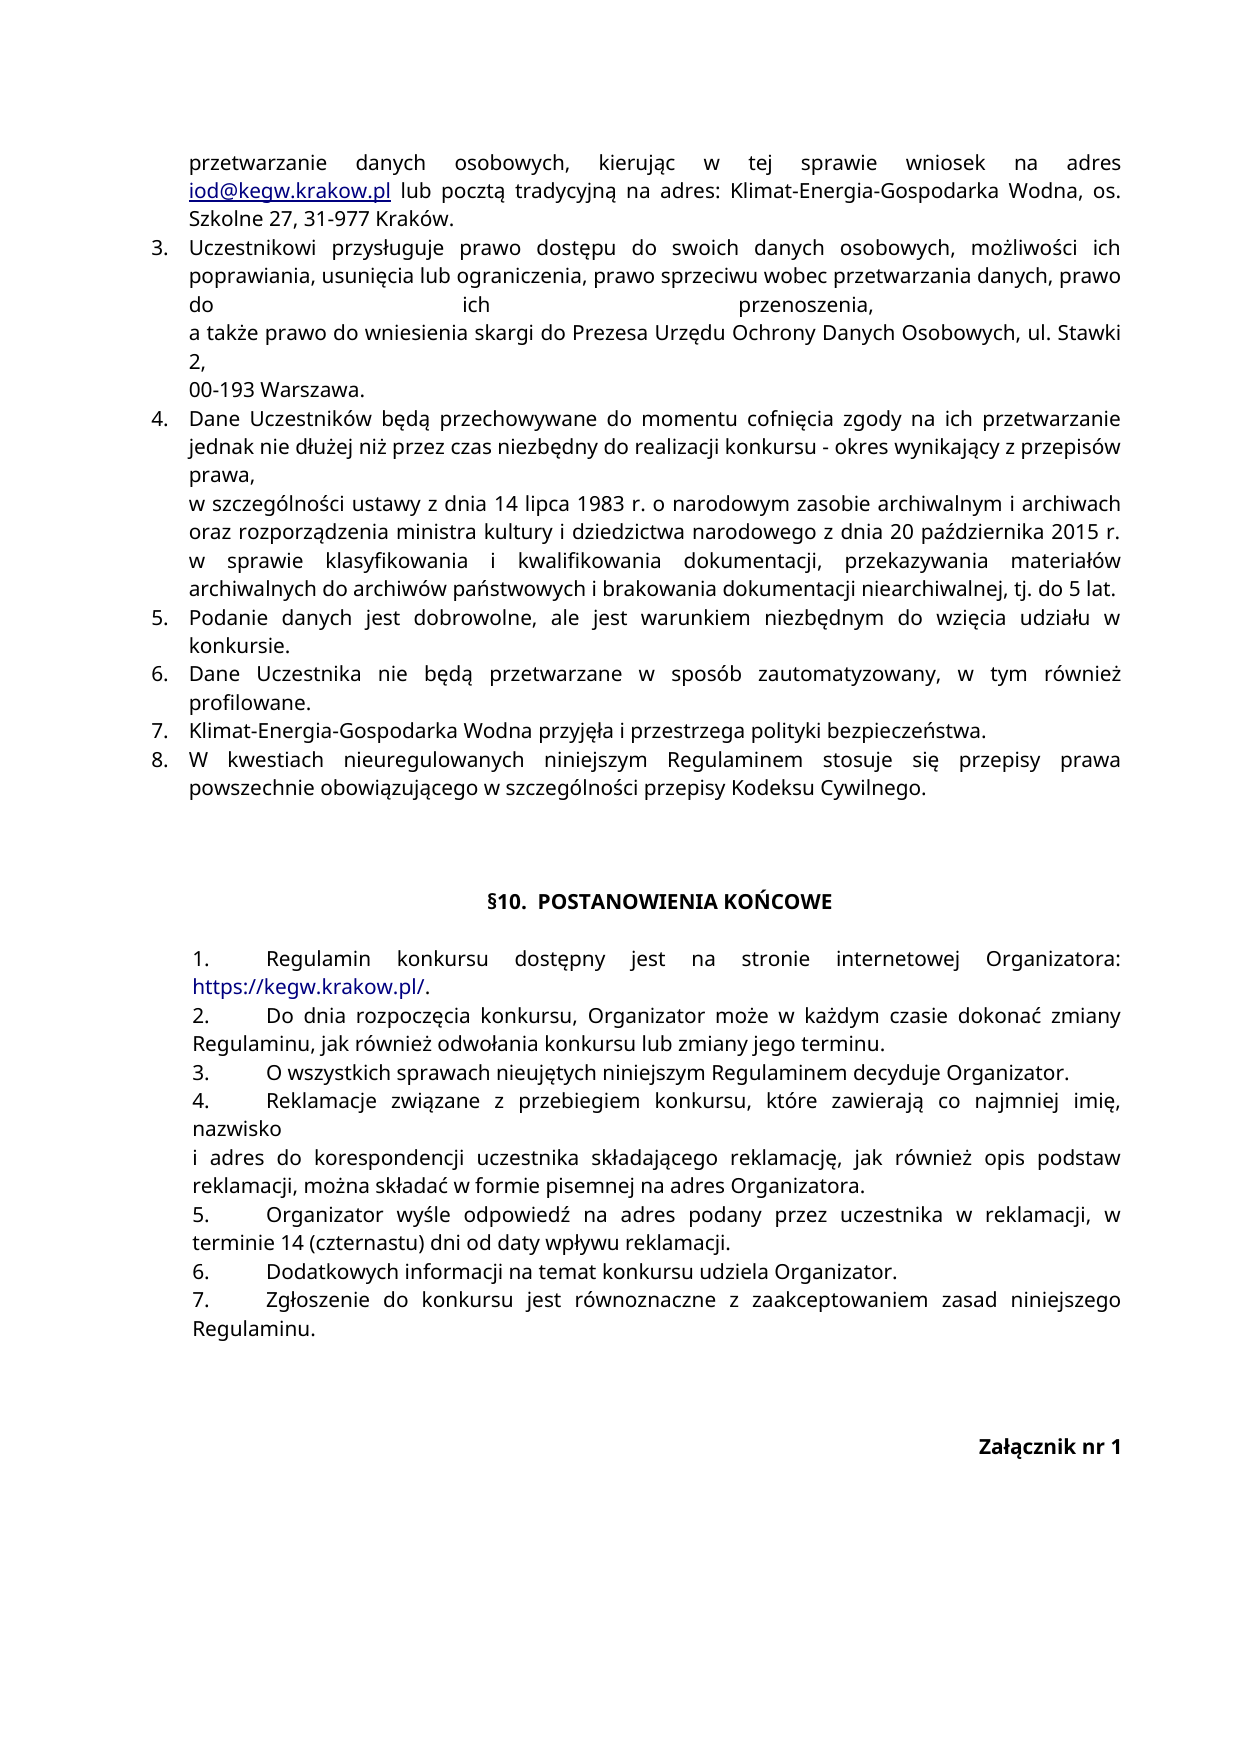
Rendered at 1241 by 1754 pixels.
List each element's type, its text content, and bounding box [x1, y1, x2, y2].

list Regulamin konkursu dostępny jest na stronie internetowej Organizatora: https://kegw.krakow.pl/. [192, 944, 1122, 1001]
list Podanie danych jest dobrowolne, ale jest warunkiem niezbędnym do wzięcia udziału w konkursie. [151, 603, 1122, 659]
text Załącznik nr 1 [118, 1432, 1122, 1461]
list W kwestiach nieuregulowanych niniejszym Regulaminem stosuje się przepisy prawa powszechnie obowiązującego w szczególności przepisy Kodeksu Cywilnego. [151, 745, 1122, 802]
list Zgłoszenie do konkursu jest równoznaczne z zaakceptowaniem zasad niniejszego Regulaminu. [192, 1285, 1122, 1342]
list Dodatkowych informacji na temat konkursu udziela Organizator. [192, 1257, 1122, 1285]
list Dane Uczestnika nie będą przetwarzane w sposób zautomatyzowany, w tym również profilowane. [151, 659, 1122, 716]
list Reklamacje związane z przebiegiem konkursu, które zawierają co najmniej imię, nazwisko i adres do korespondencji uczestnika składającego reklamację, jak również opis podstaw reklamacji, można składać w formie pisemnej na adres Organizatora. [192, 1086, 1122, 1200]
list Organizator wyśle odpowiedź na adres podany przez uczestnika w reklamacji, w terminie 14 (czternastu) dni od daty wpływu reklamacji. [192, 1200, 1122, 1257]
list O wszystkich sprawach nieujętych niniejszym Regulaminem decyduje Organizator. [192, 1058, 1122, 1086]
list Dane Uczestników będą przechowywane do momentu cofnięcia zgody na ich przetwarzanie jednak nie dłużej niż przez czas niezbędny do realizacji konkursu - okres wynikający z przepisów prawa, w szczególności ustawy z dnia 14 lipca 1983 r. o narodowym zasobie archiwalnym i archiwach oraz rozporządzenia ministra kultury i dziedzictwa narodowego z dnia 20 października 2015 r. w sprawie klasyfikowania i kwalifikowania dokumentacji, przekazywania materiałów archiwalnych do archiwów państwowych i brakowania dokumentacji niearchiwalnej, tj. do 5 lat. [151, 404, 1122, 603]
list Klimat-Energia-Gospodarka Wodna przyjęła i przestrzega polityki bezpieczeństwa. [151, 716, 1122, 745]
list Uczestnikowi przysługuje prawo dostępu do swoich danych osobowych, możliwości ich poprawiania, usunięcia lub ograniczenia, prawo sprzeciwu wobec przetwarzania danych, prawo do ich przenoszenia, a także prawo do wniesienia skargi do Prezesa Urzędu Ochrony Danych Osobowych, ul. Stawki 2, 00-193 Warszawa. [151, 233, 1122, 404]
list przetwarzanie danych osobowych, kierując w tej sprawie wniosek na adres iod@kegw.krakow.pl lub pocztą tradycyjną na adres: Klimat-Energia-Gospodarka Wodna, os. Szkolne 27, 31-977 Kraków. [151, 148, 1122, 233]
text §10. POSTANOWIENIA KOŃCOWE [413, 887, 1122, 916]
list Do dnia rozpoczęcia konkursu, Organizator może w każdym czasie dokonać zmiany Regulaminu, jak również odwołania konkursu lub zmiany jego terminu. [192, 1001, 1122, 1058]
